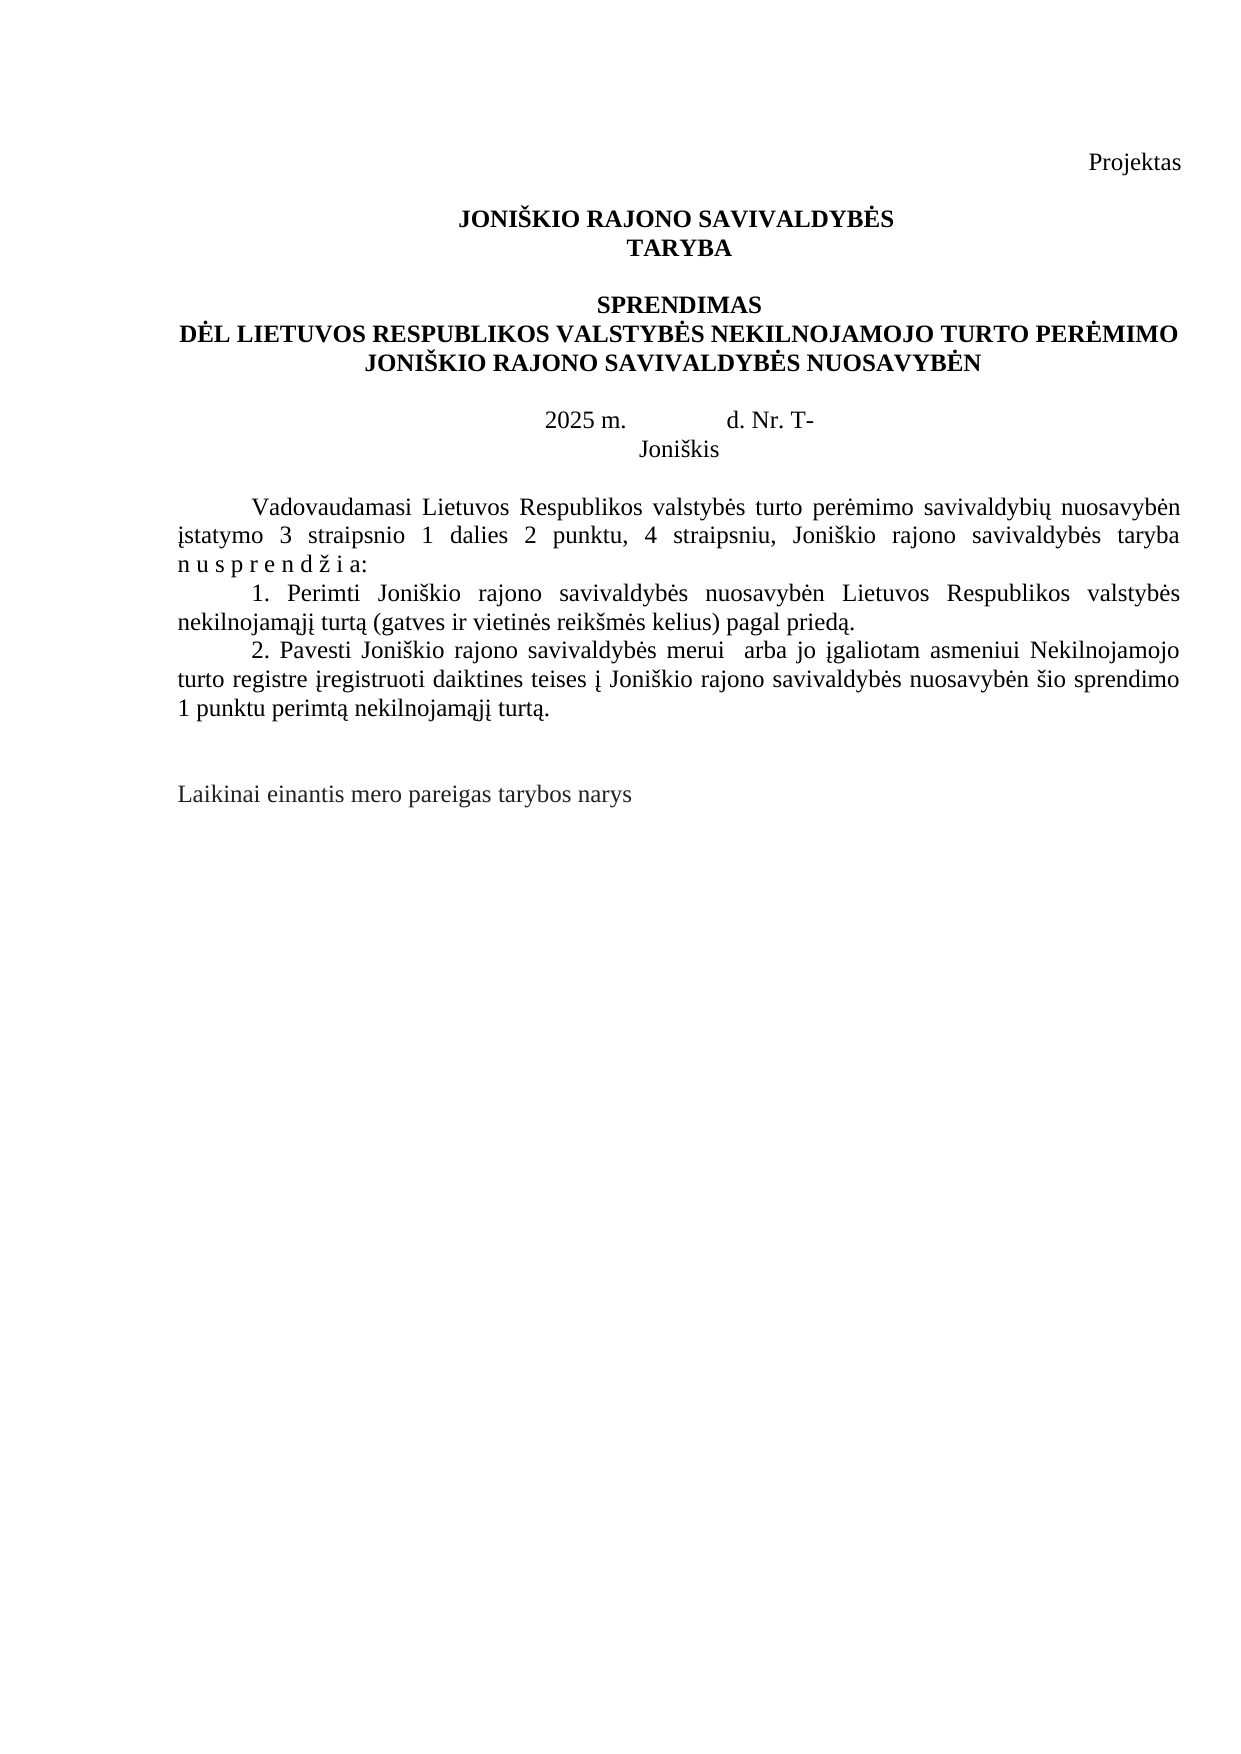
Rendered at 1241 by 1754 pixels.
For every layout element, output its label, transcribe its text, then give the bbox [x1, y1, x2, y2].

text DĖL LIETUVOS RESPUBLIKOS VALSTYBĖS NEKILNOJAMOJO TURTO PERĖMIMO JONIŠKIO RAJONO SAVIVALDYBĖS NUOSAVYBĖN [177, 319, 1181, 377]
text TARYBA [177, 233, 1181, 262]
text 2025 m. d. Nr. T- [177, 406, 1181, 434]
text 1. Perimti Joniškio rajono savivaldybės nuosavybėn Lietuvos Respublikos valstybės nekilnojamąjį turtą (gatves ir vietinės reikšmės kelius) pagal priedą. [177, 578, 1181, 636]
text SPRENDIMAS [177, 291, 1181, 319]
text Vadovaudamasi Lietuvos Respublikos valstybės turto perėmimo savivaldybių nuosavybėn įstatymo 3 straipsnio 1 dalies 2 punktu, 4 straipsniu, Joniškio rajono savivaldybės taryba n u s p r e n d ž i a: [177, 492, 1181, 578]
text Joniškis [177, 434, 1181, 463]
text Projektas [177, 147, 1181, 176]
text 2. Pavesti Joniškio rajono savivaldybės merui arba jo įgaliotam asmeniui Nekilnojamojo turto registre įregistruoti daiktines teises į Joniškio rajono savivaldybės nuosavybėn šio sprendimo 1 punktu perimtą nekilnojamąjį turtą. [177, 636, 1181, 722]
text JONIŠKIO RAJONO SAVIVALDYBĖS [177, 204, 1181, 233]
text Laikinai einantis mero pareigas tarybos narys [177, 779, 1181, 808]
